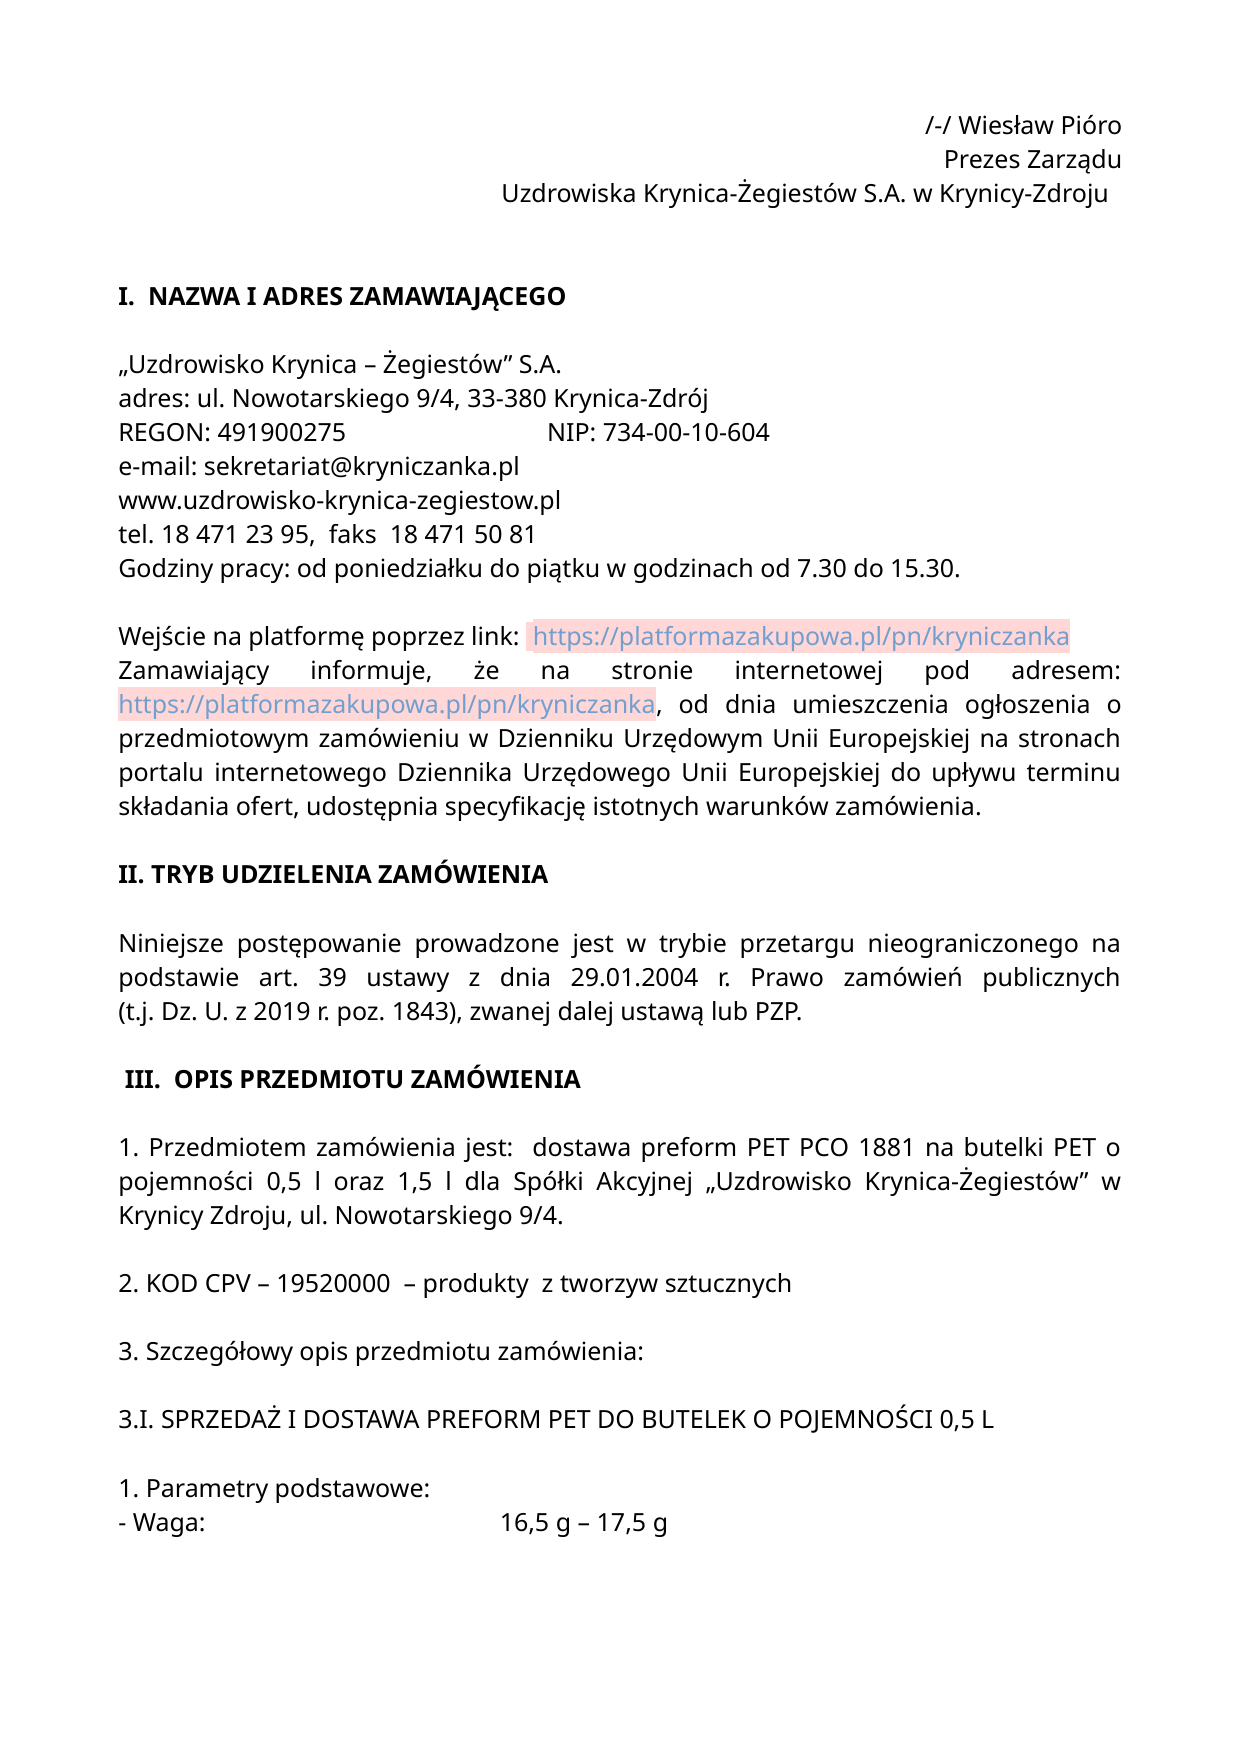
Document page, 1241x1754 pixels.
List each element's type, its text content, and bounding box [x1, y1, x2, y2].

text II. TRYB UDZIELENIA ZAMÓWIENIA [118, 857, 1122, 891]
text 3. Szczegółowy opis przedmiotu zamówienia: [118, 1334, 1122, 1368]
text 1. Parametry podstawowe: [118, 1470, 1122, 1504]
text tel. 18 471 23 95, faks 18 471 50 81 [118, 517, 1122, 551]
text Godziny pracy: od poniedziałku do piątku w godzinach od 7.30 do 15.30. [118, 551, 1122, 585]
text „Uzdrowisko Krynica – Żegiestów” S.A. [118, 346, 1122, 380]
text adres: ul. Nowotarskiego 9/4, 33-380 Krynica-Zdrój [118, 380, 1122, 414]
text Prezes Zarządu [118, 142, 1122, 176]
text Niniejsze postępowanie prowadzone jest w trybie przetargu nieograniczonego na podstawie art. 39 ustawy z dnia 29.01.2004 r. Prawo zamówień publicznych (t.j. Dz. U. z 2019 r. poz. 1843), zwanej dalej ustawą lub PZP. [118, 925, 1122, 1027]
text Uzdrowiska Krynica-Żegiestów S.A. w Krynicy-Zdroju [118, 176, 1122, 210]
text III. OPIS PRZEDMIOTU ZAMÓWIENIA [118, 1062, 1122, 1096]
text Zamawiający informuje, że na stronie internetowej pod adresem: https://platformazakupowa.pl/pn/kryniczanka, od dnia umieszczenia ogłoszenia o przedmiotowym zamówieniu w Dzienniku Urzędowym Unii Europejskiej na stronach portalu internetowego Dziennika Urzędowego Unii Europejskiej do upływu terminu składania ofert, udostępnia specyfikację istotnych warunków zamówienia. [118, 653, 1122, 823]
text 3.I. SPRZEDAŻ I DOSTAWA PREFORM PET DO BUTELEK O POJEMNOŚCI 0,5 L [118, 1402, 1122, 1436]
text www.uzdrowisko-krynica-zegiestow.pl [118, 482, 1122, 517]
text 2. KOD CPV – 19520000 – produkty z tworzyw sztucznych [118, 1266, 1122, 1300]
text e-mail: sekretariat@kryniczanka.pl [118, 448, 1122, 482]
text - Waga: 16,5 g – 17,5 g [118, 1504, 1122, 1538]
text 1. Przedmiotem zamówienia jest: dostawa preform PET PCO 1881 na butelki PET o pojemności 0,5 l oraz 1,5 l dla Spółki Akcyjnej „Uzdrowisko Krynica-Żegiestów” w Krynicy Zdroju, ul. Nowotarskiego 9/4. [118, 1130, 1122, 1232]
text I. NAZWA I ADRES ZAMAWIAJĄCEGO [118, 278, 1122, 312]
text /-/ Wiesław Pióro [118, 108, 1122, 142]
text REGON: 491900275 NIP: 734-00-10-604 [118, 414, 1122, 448]
text Wejście na platformę poprzez link: https://platformazakupowa.pl/pn/kryniczanka [118, 619, 1122, 653]
